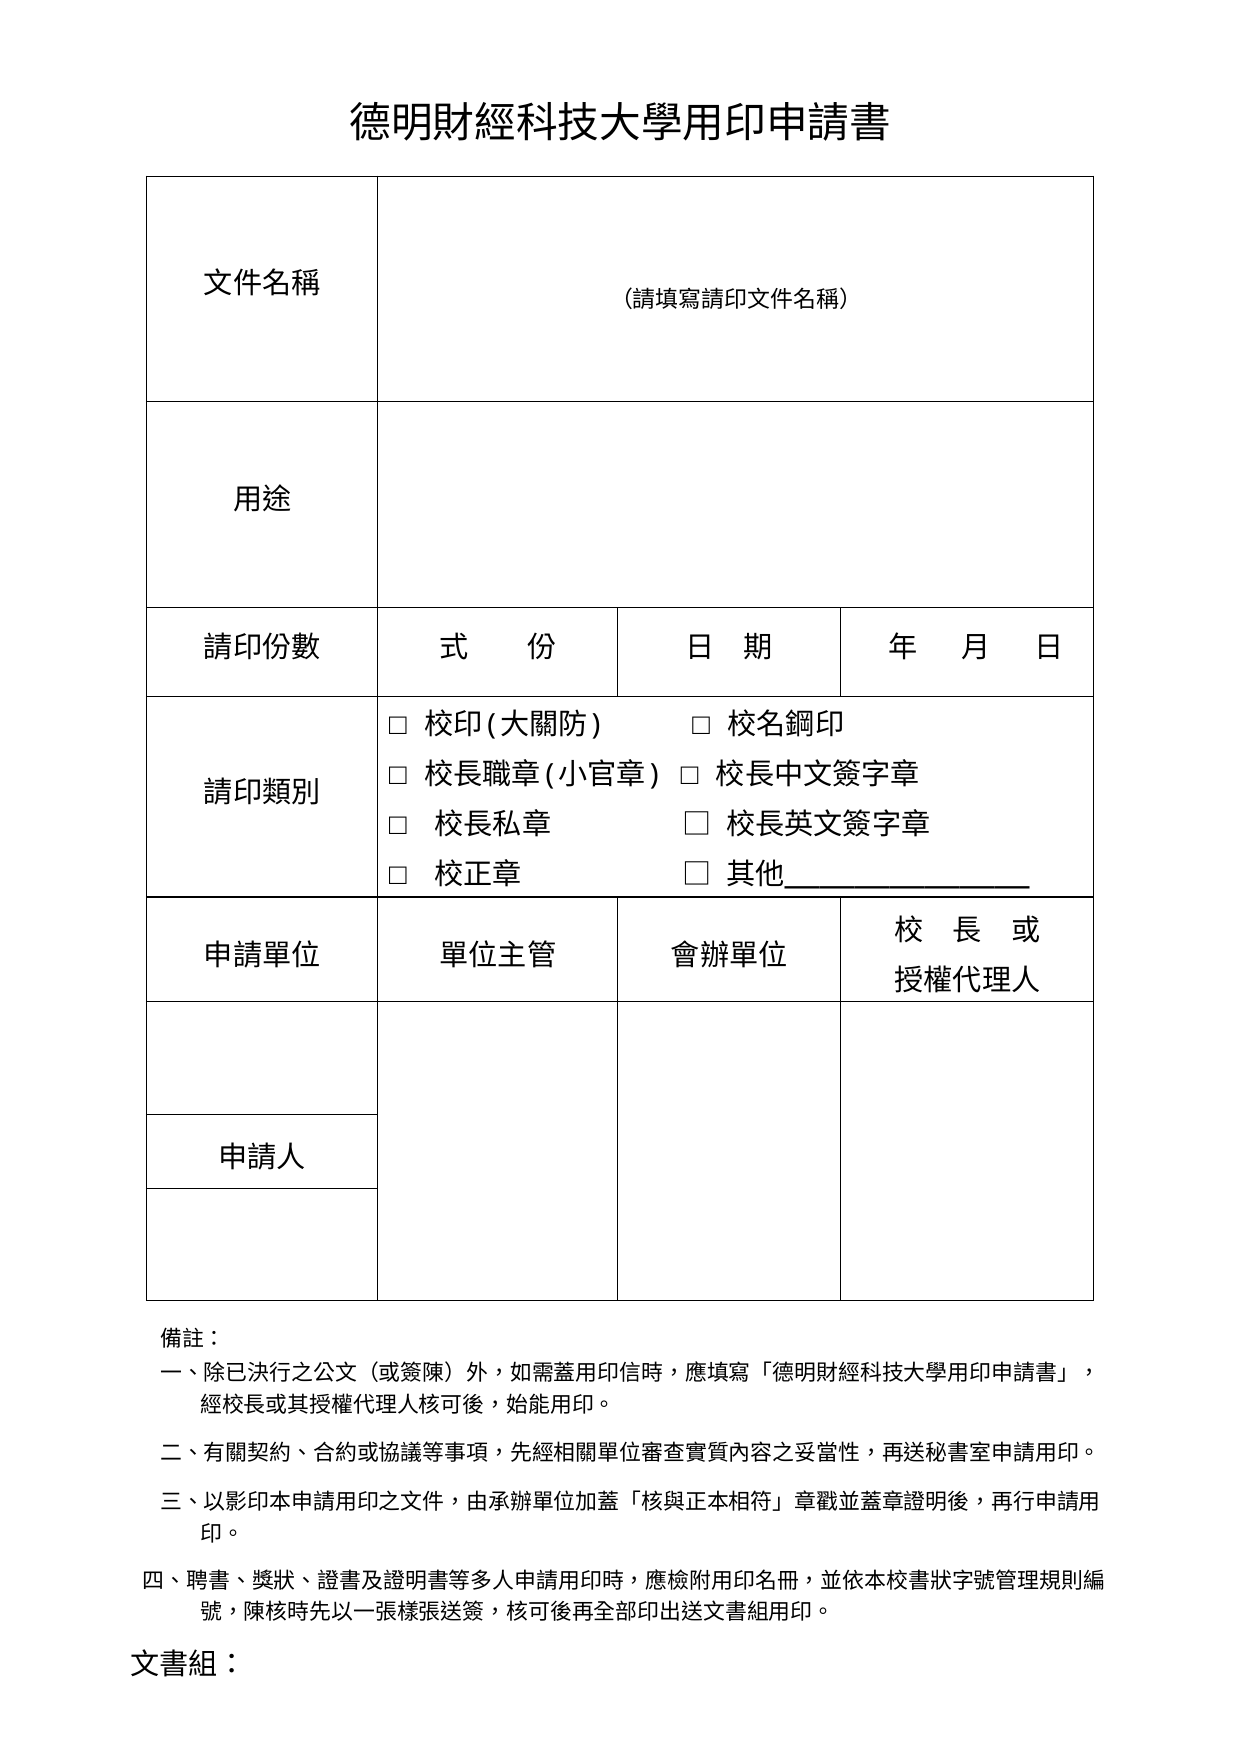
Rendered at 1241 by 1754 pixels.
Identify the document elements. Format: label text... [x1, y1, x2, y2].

table_cell 用途 [147, 402, 377, 607]
table_cell 會辦單位 [618, 898, 840, 1001]
text 三、以影印本申請用印之文件，由承辦單位加蓋「核與正本相符」章戳並蓋章證明後，再行申請用印。 [130, 1482, 1110, 1548]
text 二、有關契約、合約或協議等事項，先經相關單位審查實質內容之妥當性，再送秘書室申請用印。 [130, 1434, 1110, 1468]
table_cell [841, 1002, 1093, 1299]
table_cell 請印份數 [147, 608, 377, 696]
table_cell [618, 1002, 840, 1299]
table_cell [147, 1189, 377, 1299]
text 文書組： [130, 1641, 1110, 1683]
table_cell □ 校印(大關防) □ 校名鋼印 □ 校長職章(小官章) □ 校長中文簽字章 校長私章 □ 校長英文簽字章 校正章 □ 其他______________ [378, 697, 1093, 896]
table_cell [378, 1002, 617, 1299]
table_cell 單位主管 [378, 898, 617, 1001]
table_cell 日 期 [618, 608, 840, 696]
table_cell 式 份 [378, 608, 617, 696]
table_cell [147, 1002, 377, 1114]
table_cell [378, 402, 1093, 607]
text 四、聘書、獎狀、證書及證明書等多人申請用印時，應檢附用印名冊，並依本校書狀字號管理規則編號，陳核時先以一張樣張送簽，核可後再全部印出送文書組用印。 [130, 1563, 1110, 1626]
text 德明財經科技大學用印申請書 [130, 89, 1110, 149]
table_cell 請印類別 [147, 697, 377, 896]
table_cell 申請人 [147, 1115, 377, 1187]
table_header （請填寫請印文件名稱） [378, 177, 1093, 401]
text 備註： [130, 1319, 1110, 1353]
table_cell 年 月 日 [841, 608, 1093, 696]
text 一、除已決行之公文（或簽陳）外，如需蓋用印信時，應填寫「德明財經科技大學用印申請書」，經校長或其授權代理人核可後，始能用印。 [130, 1353, 1110, 1419]
table_cell 校 長 或 授權代理人 [841, 898, 1093, 1001]
table_header 文件名稱 [147, 177, 377, 401]
table_cell 申請單位 [147, 898, 377, 1001]
